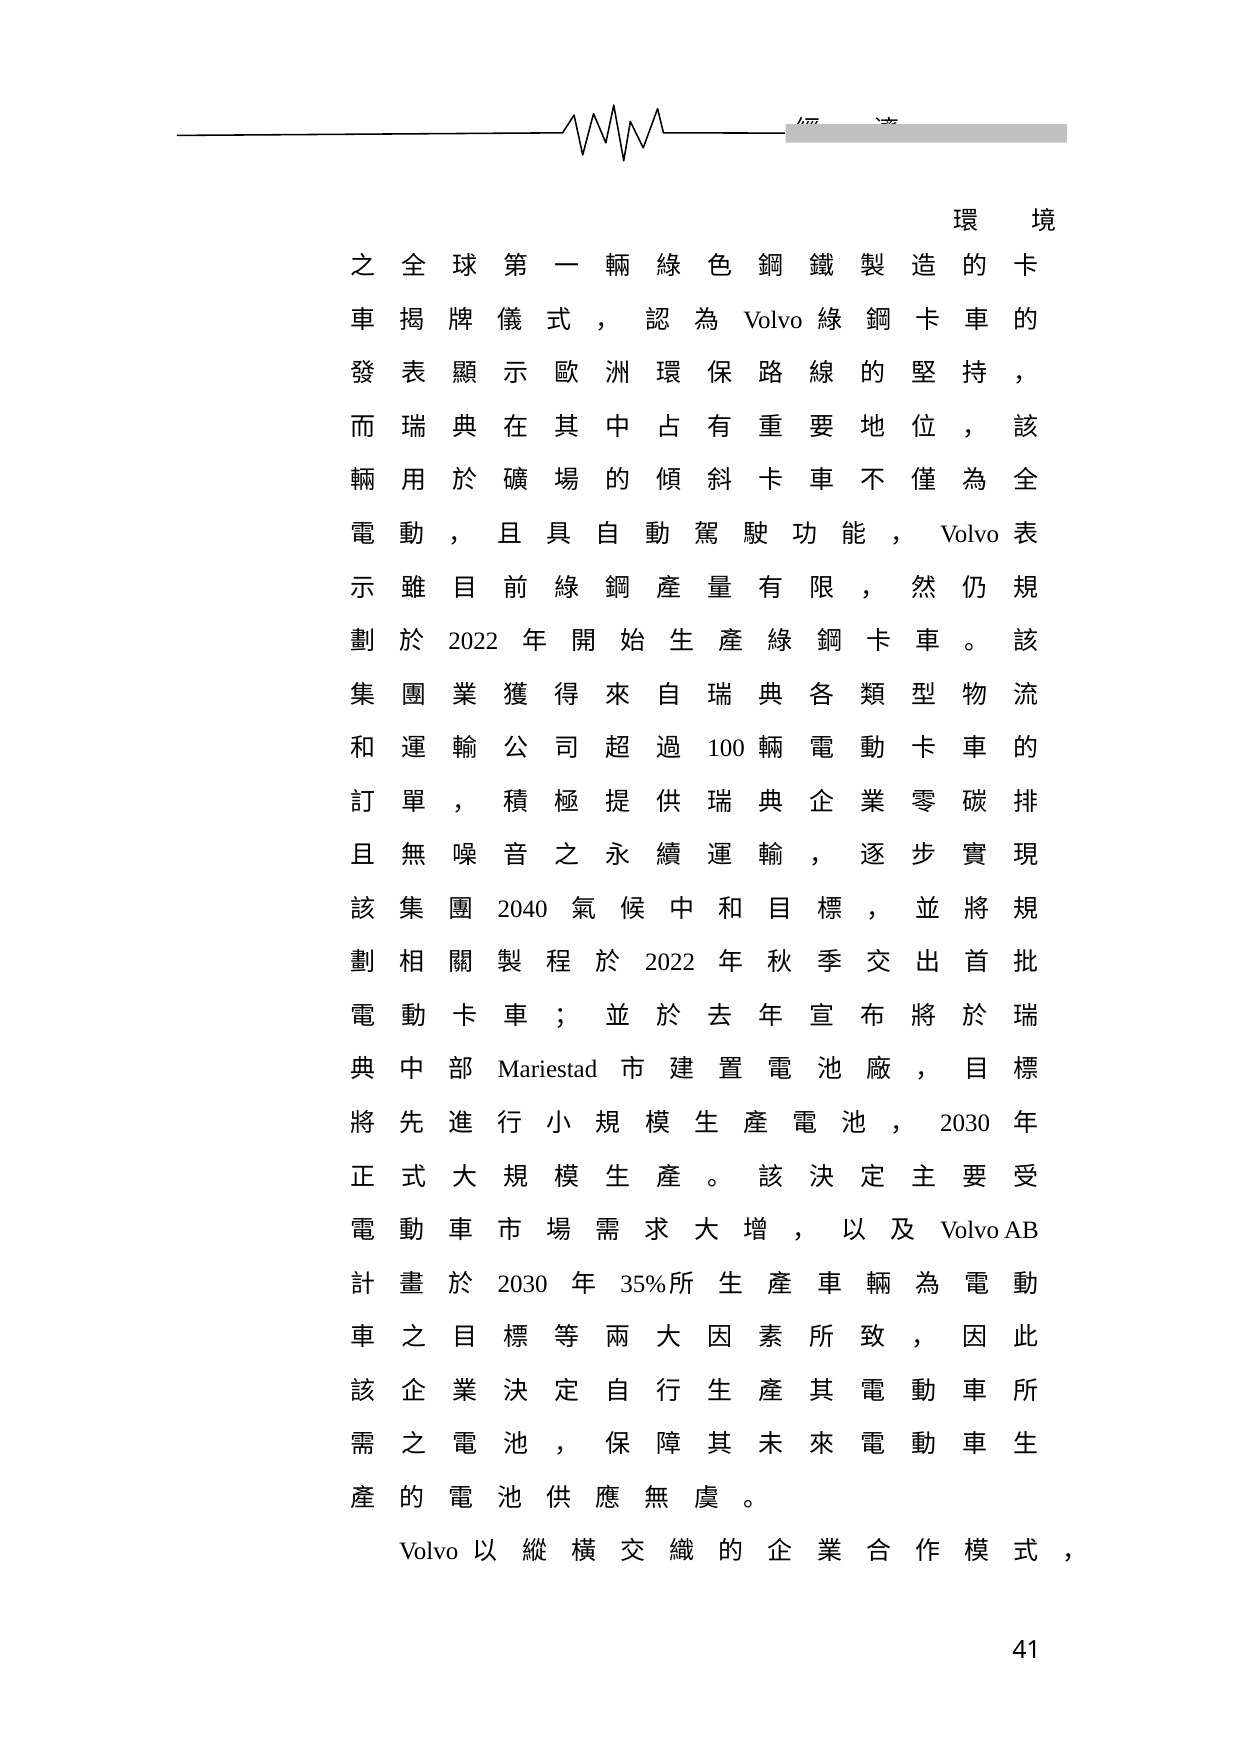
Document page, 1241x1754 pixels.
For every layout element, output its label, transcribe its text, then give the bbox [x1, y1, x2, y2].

text Volvo以縱橫交織的企業合作模式，同時將事業觸角伸及海、陸、空3大運輸面，為集團全球化的經營帶來極高的效率和成本效應，以卡車為例，為整合Volvo、Mack及Renault等3個卡車品牌的全球運作，集團不斷鼓吹「科技共享、結構共享（shared technology and architecture）」的原則，結果由Volvo Powertrain事業部供應所有卡車所需的引擎和變速箱，整合後，不僅省下可觀的成本，更使Volvo集團卡車在國際市場上的競爭力躍升一級。Volvo集團多年來努力經營全球化的結果，現在於全球190個國家已設有經銷點，在19個國家設有工廠，全球員工人數約9萬5,000人，未來著重加強環保節能研發，共同為Volvo集團和客戶創造更高的產業價值。以歐洲及北美市場為主力市場的Volvo集團，歐洲市場占其營業額約40%、北美占約24%、亞洲占約24%，南美占約6%，其餘地區占約6%，2021年銷售淨額約3,720億瑞典克朗。 [325, 1522, 1063, 1576]
text Volvo集團於2021年宣布計劃在北極圈環境相關電動車輛之測試，測試電動卡車在嚴寒環境中是否可維持正常功能，測試地點為瑞典北部小鎮Pajala礦場；並於同年成立Volvo能源，致力於加速電動化發展。另，歐盟執委會表示將提供數億歐元資助電動車的電池研發，然因全球半導體短缺惡化，導致電動車所需智慧晶片無法到位。歐盟內部市場執委Thierry Breton在2021年10月造訪Volvo集團，參加該集團之全球第一輛綠色鋼鐵製造的卡車揭牌儀式，認為Volvo綠鋼卡車的發表顯示歐洲環保路線的堅持，而瑞典在其中占有重要地位，該輛用於礦場的傾斜卡車不僅為全電動，且具自動駕駛功能，Volvo表示雖目前綠鋼產量有限，然仍規劃於2022年開始生產綠鋼卡車。該集團業獲得來自瑞典各類型物流和運輸公司超過100輛電動卡車的訂單，積極提供瑞典企業零碳排且無噪音之永續運輸，逐步實現該集團2040氣候中和目標，並將規劃相關製程於2022年秋季交出首批電動卡車；並於去年宣布將於瑞典中部Mariestad市建置電池廠，目標將先進行小規模生產電池，2030年正式大規模生產。該決定主要受電動車市場需求大增，以及Volvo AB計畫於2030年35%所生產車輛為電動車之目標等兩大因素所致，因此該企業決定自行生產其電動車所需之電池，保障其未來電動車生產的電池供應無虞。 [325, 237, 1063, 1522]
